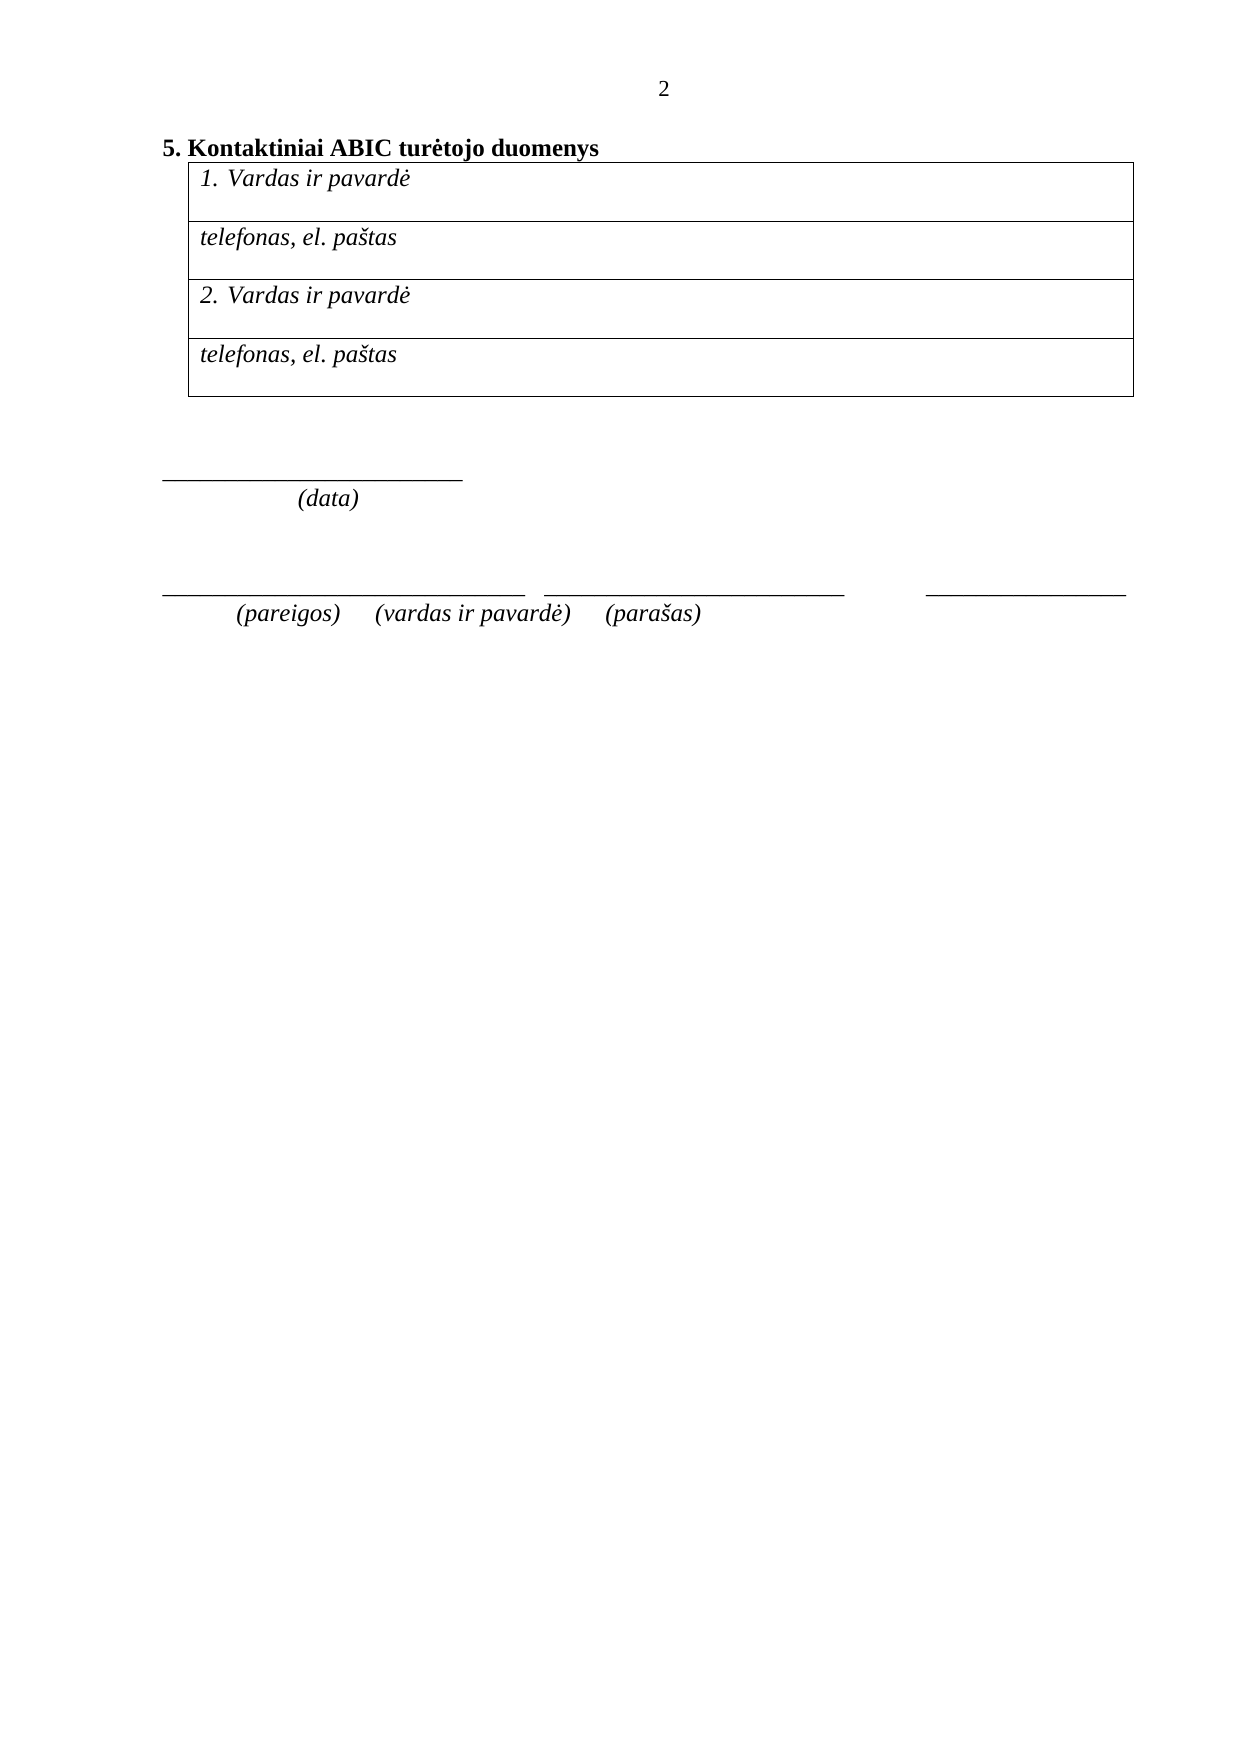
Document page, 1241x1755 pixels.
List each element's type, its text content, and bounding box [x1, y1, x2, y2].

table_header 1. Vardas ir pavardė [189, 163, 1133, 221]
table_cell telefonas, el. paštas [189, 222, 1133, 279]
table_cell [163, 279, 188, 338]
text _____________________________ ________________________ ________________ [162, 570, 1165, 598]
table_header [163, 162, 188, 221]
table_cell telefonas, el. paštas [189, 339, 1133, 396]
table_cell 2. Vardas ir pavardė [189, 280, 1133, 338]
text (data) [162, 483, 1165, 512]
text (pareigos) (vardas ir pavardė) (parašas) [162, 598, 1165, 627]
text ________________________ [162, 455, 1165, 483]
text 5. Kontaktiniai ABIC turėtojo duomenys [162, 133, 1165, 162]
table_cell [163, 338, 188, 396]
table_cell [163, 221, 188, 279]
